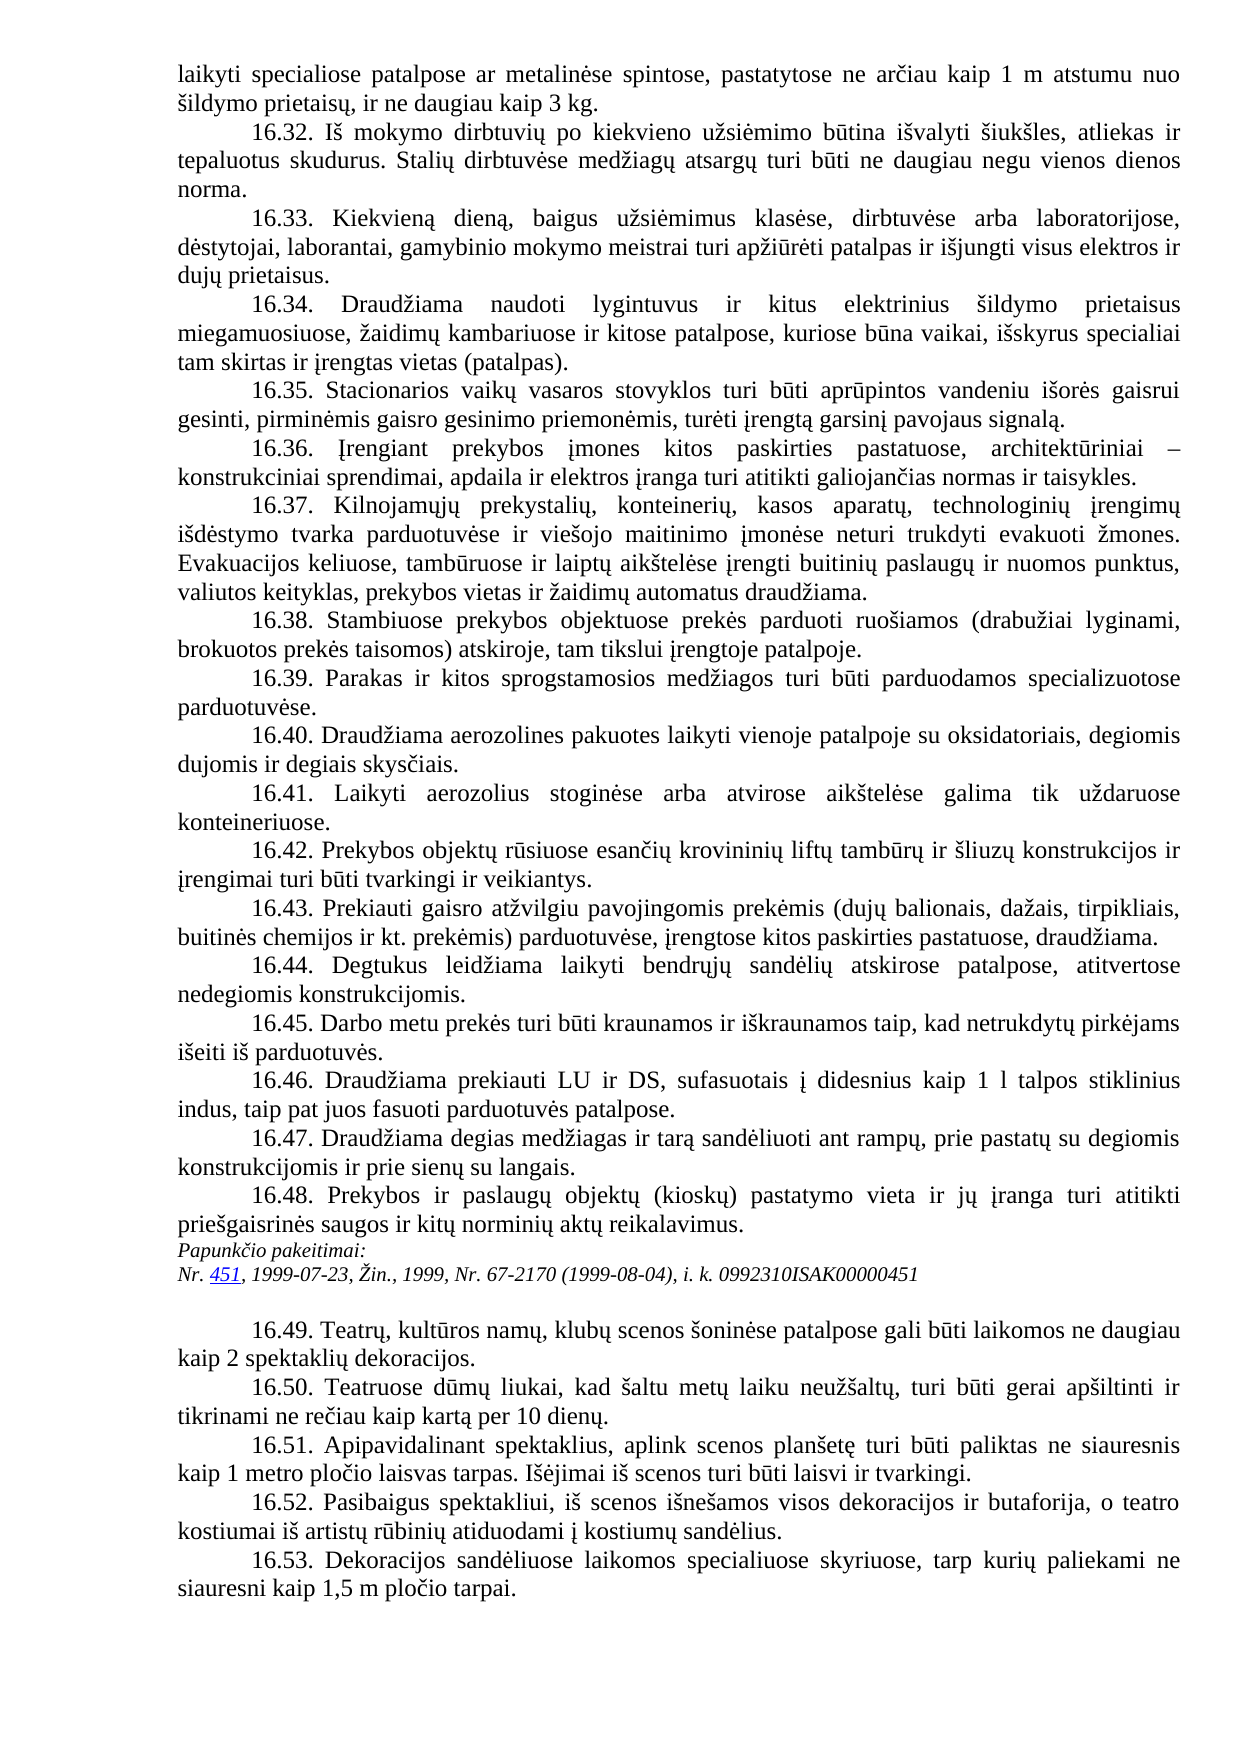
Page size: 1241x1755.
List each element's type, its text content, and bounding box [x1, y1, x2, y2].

text 16.53. Dekoracijos sandėliuose laikomos specialiuose skyriuose, tarp kurių paliekami ne siauresni kaip 1,5 m pločio tarpai. [177, 1545, 1181, 1602]
text laikyti specialiose patalpose ar metalinėse spintose, pastatytose ne arčiau kaip 1 m atstumu nuo šildymo prietaisų, ir ne daugiau kaip 3 kg. [177, 59, 1181, 117]
text 16.44. Degtukus leidžiama laikyti bendrųjų sandėlių atskirose patalpose, atitvertose nedegiomis konstrukcijomis. [177, 950, 1181, 1008]
text 16.32. Iš mokymo dirbtuvių po kiekvieno užsiėmimo būtina išvalyti šiukšles, atliekas ir tepaluotus skudurus. Stalių dirbtuvėse medžiagų atsargų turi būti ne daugiau negu vienos dienos norma. [177, 117, 1181, 203]
text 16.39. Parakas ir kitos sprogstamosios medžiagos turi būti parduodamos specializuotose parduotuvėse. [177, 663, 1181, 720]
text 16.46. Draudžiama prekiauti LU ir DS, sufasuotais į didesnius kaip 1 l talpos stiklinius indus, taip pat juos fasuoti parduotuvės patalpose. [177, 1065, 1181, 1123]
text 16.37. Kilnojamųjų prekystalių, konteinerių, kasos aparatų, technologinių įrengimų išdėstymo tvarka parduotuvėse ir viešojo maitinimo įmonėse neturi trukdyti evakuoti žmones. Evakuacijos keliuose, tambūruose ir laiptų aikštelėse įrengti buitinių paslaugų ir nuomos punktus, valiutos keityklas, prekybos vietas ir žaidimų automatus draudžiama. [177, 490, 1181, 605]
text 16.40. Draudžiama aerozolines pakuotes laikyti vienoje patalpoje su oksidatoriais, degiomis dujomis ir degiais skysčiais. [177, 720, 1181, 778]
text 16.48. Prekybos ir paslaugų objektų (kioskų) pastatymo vieta ir jų įranga turi atitikti priešgaisrinės saugos ir kitų norminių aktų reikalavimus. [177, 1180, 1181, 1238]
text 16.36. Įrengiant prekybos įmones kitos paskirties pastatuose, architektūriniai – konstrukciniai sprendimai, apdaila ir elektros įranga turi atitikti galiojančias normas ir taisykles. [177, 433, 1181, 490]
text 16.51. Apipavidalinant spektaklius, aplink scenos planšetę turi būti paliktas ne siauresnis kaip 1 metro pločio laisvas tarpas. Išėjimai iš scenos turi būti laisvi ir tvarkingi. [177, 1430, 1181, 1487]
text 16.35. Stacionarios vaikų vasaros stovyklos turi būti aprūpintos vandeniu išorės gaisrui gesinti, pirminėmis gaisro gesinimo priemonėmis, turėti įrengtą garsinį pavojaus signalą. [177, 375, 1181, 433]
text 16.45. Darbo metu prekės turi būti kraunamos ir iškraunamos taip, kad netrukdytų pirkėjams išeiti iš parduotuvės. [177, 1008, 1181, 1065]
text 16.38. Stambiuose prekybos objektuose prekės parduoti ruošiamos (drabužiai lyginami, brokuotos prekės taisomos) atskiroje, tam tikslui įrengtoje patalpoje. [177, 605, 1181, 663]
text 16.33. Kiekvieną dieną, baigus užsiėmimus klasėse, dirbtuvėse arba laboratorijose, dėstytojai, laborantai, gamybinio mokymo meistrai turi apžiūrėti patalpas ir išjungti visus elektros ir dujų prietaisus. [177, 203, 1181, 289]
text Nr. 451, 1999-07-23, Žin., 1999, Nr. 67-2170 (1999-08-04), i. k. 0992310ISAK00000451 [177, 1262, 1181, 1286]
text 16.49. Teatrų, kultūros namų, klubų scenos šoninėse patalpose gali būti laikomos ne daugiau kaip 2 spektaklių dekoracijos. [177, 1315, 1181, 1372]
text 16.34. Draudžiama naudoti lygintuvus ir kitus elektrinius šildymo prietaisus miegamuosiuose, žaidimų kambariuose ir kitose patalpose, kuriose būna vaikai, išskyrus specialiai tam skirtas ir įrengtas vietas (patalpas). [177, 289, 1181, 375]
text 16.52. Pasibaigus spektakliui, iš scenos išnešamos visos dekoracijos ir butaforija, o teatro kostiumai iš artistų rūbinių atiduodami į kostiumų sandėlius. [177, 1487, 1181, 1545]
text 16.50. Teatruose dūmų liukai, kad šaltu metų laiku neužšaltų, turi būti gerai apšiltinti ir tikrinami ne rečiau kaip kartą per 10 dienų. [177, 1372, 1181, 1430]
text 16.42. Prekybos objektų rūsiuose esančių krovininių liftų tambūrų ir šliuzų konstrukcijos ir įrengimai turi būti tvarkingi ir veikiantys. [177, 835, 1181, 893]
text Papunkčio pakeitimai: [177, 1238, 1181, 1262]
text 16.43. Prekiauti gaisro atžvilgiu pavojingomis prekėmis (dujų balionais, dažais, tirpikliais, buitinės chemijos ir kt. prekėmis) parduotuvėse, įrengtose kitos paskirties pastatuose, draudžiama. [177, 893, 1181, 950]
text 16.47. Draudžiama degias medžiagas ir tarą sandėliuoti ant rampų, prie pastatų su degiomis konstrukcijomis ir prie sienų su langais. [177, 1123, 1181, 1180]
text 16.41. Laikyti aerozolius stoginėse arba atvirose aikštelėse galima tik uždaruose konteineriuose. [177, 778, 1181, 835]
